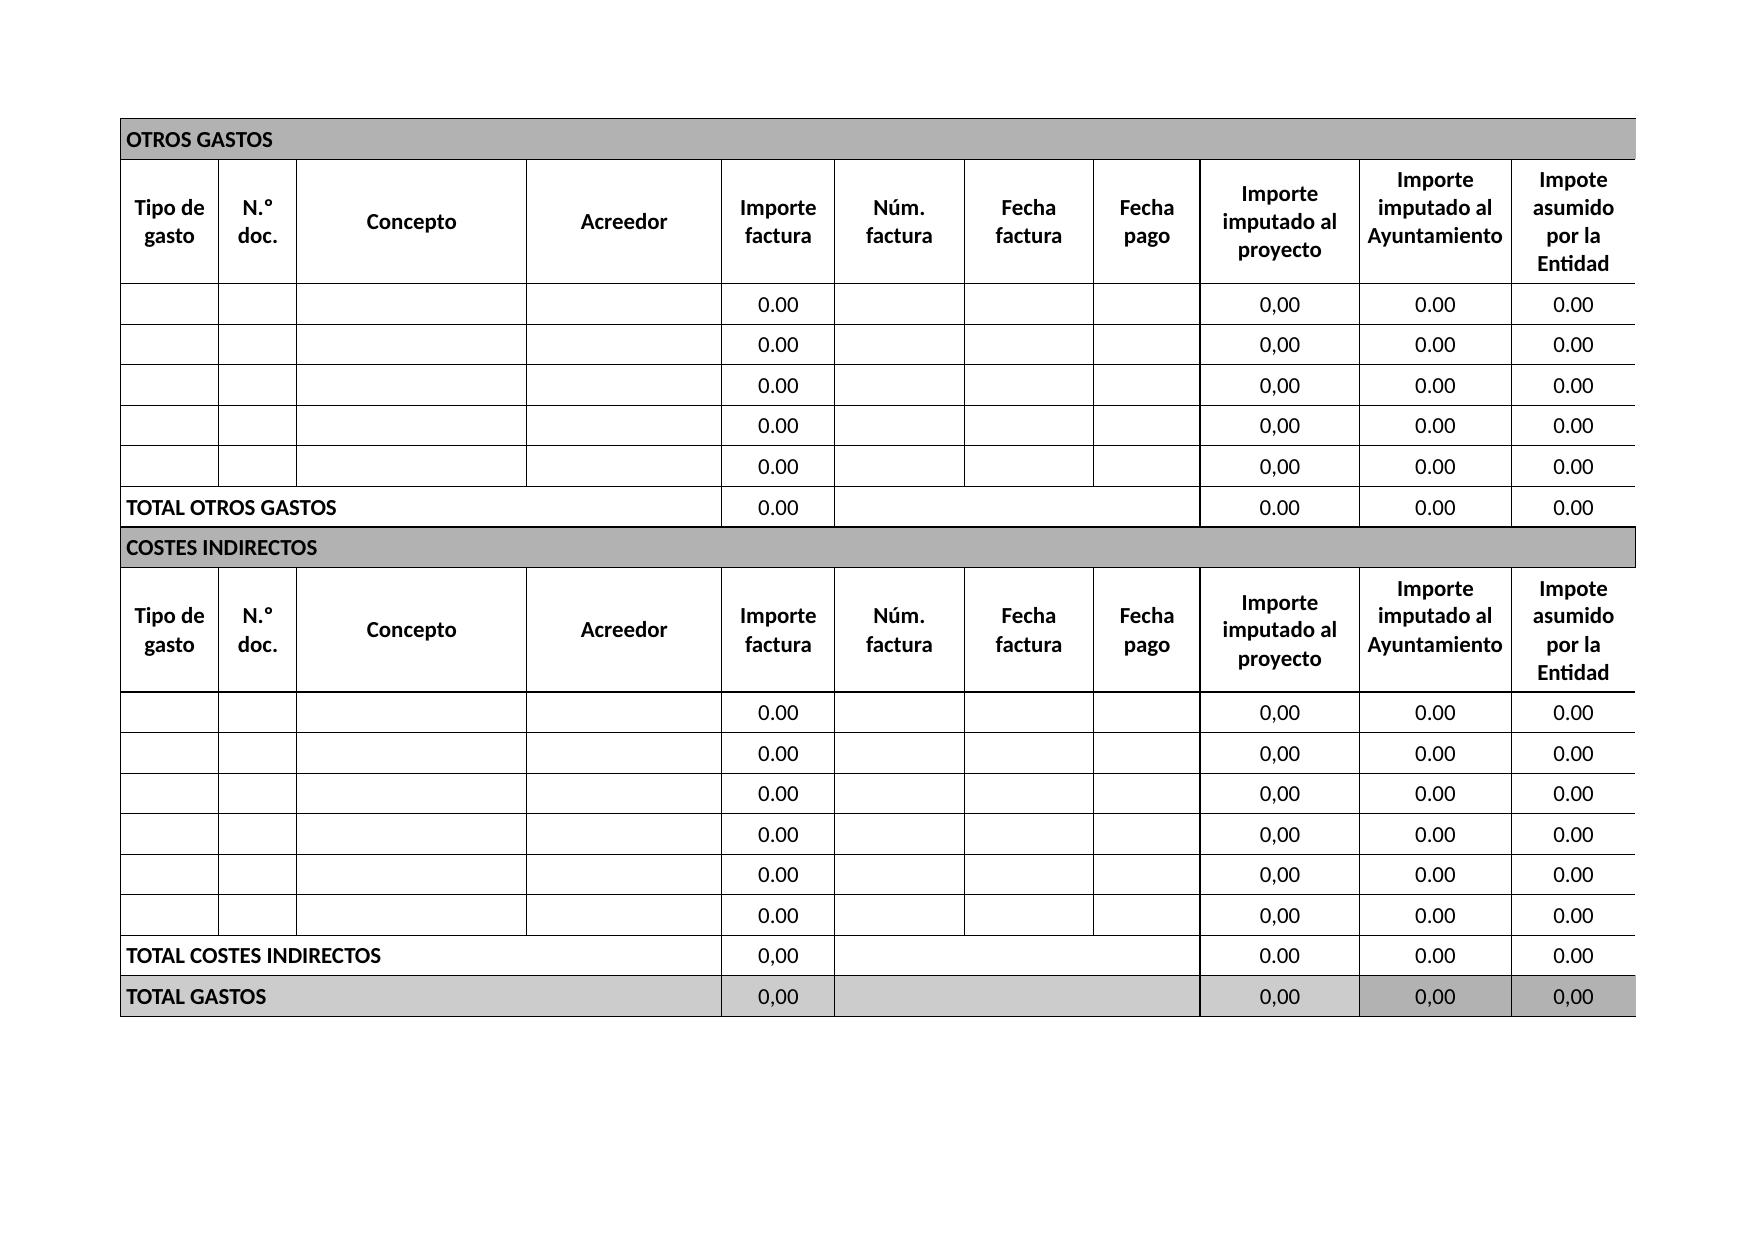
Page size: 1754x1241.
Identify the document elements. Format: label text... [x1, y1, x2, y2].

table_cell [965, 365, 1093, 405]
table_cell [121, 774, 218, 813]
table_cell [219, 406, 296, 445]
table_cell [835, 325, 964, 364]
table_cell 0,00 [722, 855, 834, 894]
table_cell [1094, 406, 1199, 445]
table_cell [297, 446, 526, 486]
table_cell [527, 284, 721, 324]
table_cell Acreedor [527, 160, 721, 283]
table_cell [965, 855, 1093, 894]
table_cell [219, 895, 296, 934]
table_cell [527, 774, 721, 813]
table_cell [121, 814, 218, 853]
table_cell TOTAL OTROS GASTOS [121, 487, 721, 526]
table_cell TOTAL COSTES INDIRECTOS [121, 936, 721, 975]
table_cell 0,00 [722, 936, 834, 975]
table_cell 0,00 [1201, 936, 1359, 975]
table_cell [1094, 693, 1199, 732]
table_cell [1094, 446, 1199, 486]
table_cell Importe imputado al Ayuntamiento [1360, 160, 1511, 283]
table_cell 0,00 [722, 365, 834, 405]
table_cell 0,00 [1512, 854, 1636, 894]
table_cell N.º doc. [219, 568, 296, 691]
table_cell 0,00 [1512, 486, 1636, 526]
table_cell [121, 406, 218, 445]
table_cell 0,00 [1360, 365, 1511, 405]
table_cell [219, 446, 296, 486]
table_cell [965, 693, 1093, 732]
table_cell [121, 733, 218, 772]
table_cell [297, 733, 526, 772]
table_cell 0,00 [1201, 284, 1359, 324]
table_cell [1094, 774, 1199, 813]
table_cell 0,00 [1512, 813, 1636, 853]
table_cell [121, 365, 218, 405]
table_cell [965, 325, 1093, 364]
table_cell 0,00 [1360, 325, 1511, 364]
table_cell Núm. factura [835, 160, 964, 283]
table_cell Tipo de gasto [121, 568, 218, 691]
table_cell [297, 693, 526, 732]
table_cell [219, 814, 296, 853]
table_cell 0,00 [1201, 814, 1359, 853]
table_cell [527, 814, 721, 853]
table_cell 0,00 [1512, 364, 1636, 405]
table_cell COSTES INDIRECTOS [121, 528, 1635, 567]
table_cell Tipo de gasto [121, 160, 218, 283]
table_cell [121, 895, 218, 934]
table_cell 0,00 [1360, 814, 1511, 853]
table_cell [835, 814, 964, 853]
table_cell 0,00 [1360, 936, 1511, 975]
table_cell [965, 446, 1093, 486]
table_cell [1094, 814, 1199, 853]
table_cell 0,00 [1512, 691, 1636, 732]
table_cell Importe imputado al proyecto [1201, 568, 1359, 691]
table_cell [835, 284, 964, 324]
table_cell 0,00 [722, 814, 834, 853]
table_cell Fecha factura [965, 568, 1093, 691]
table_cell 0,00 [1360, 446, 1511, 486]
table_cell [297, 895, 526, 934]
table_cell Núm. factura [835, 568, 964, 691]
table_cell [527, 365, 721, 405]
table_cell [297, 406, 526, 445]
table_cell Importe factura [722, 160, 834, 283]
table_cell Fecha pago [1094, 568, 1199, 691]
table_cell Importe imputado al Ayuntamiento [1360, 568, 1511, 691]
table_cell 0,00 [1201, 855, 1359, 894]
table_cell [835, 446, 964, 486]
table_cell [297, 365, 526, 405]
table_cell Acreedor [527, 568, 721, 691]
table_cell [219, 774, 296, 813]
table_cell [835, 895, 964, 934]
table_cell Concepto [297, 568, 526, 691]
table_cell 0,00 [722, 325, 834, 364]
table_cell 0,00 [1360, 976, 1511, 1016]
table_cell [965, 733, 1093, 772]
table_cell 0,00 [1360, 733, 1511, 772]
table_cell [835, 487, 1199, 526]
table_cell [219, 693, 296, 732]
table_cell 0,00 [1201, 325, 1359, 364]
table_cell [1094, 284, 1199, 324]
table_cell 0,00 [1201, 487, 1359, 526]
table_cell [1094, 855, 1199, 894]
table_cell [121, 446, 218, 486]
table_cell 0,00 [1201, 733, 1359, 772]
table_cell 0,00 [1360, 284, 1511, 324]
table_cell [121, 855, 218, 894]
table_cell 0,00 [1360, 693, 1511, 732]
table_cell 0,00 [1512, 975, 1636, 1016]
table_cell [527, 446, 721, 486]
table_cell [527, 693, 721, 732]
table_cell [527, 325, 721, 364]
table_cell 0,00 [1201, 976, 1359, 1016]
table_cell 0,00 [1201, 446, 1359, 486]
table_cell TOTAL GASTOS [121, 976, 721, 1016]
table_cell [835, 936, 1199, 975]
table_cell Importe factura [722, 568, 834, 691]
table_cell [219, 855, 296, 894]
table_cell [835, 733, 964, 772]
table_cell [965, 774, 1093, 813]
table_cell 0,00 [722, 487, 834, 526]
table_cell OTROS GASTOS [121, 119, 1636, 159]
table_cell [965, 406, 1093, 445]
table_cell Concepto [297, 160, 526, 283]
table_cell 0,00 [722, 733, 834, 772]
table_cell 0,00 [1201, 774, 1359, 813]
table_cell 0,00 [1360, 406, 1511, 445]
table_cell [121, 325, 218, 364]
table_cell 0,00 [1201, 895, 1359, 934]
table_cell [527, 406, 721, 445]
table_cell 0,00 [722, 976, 834, 1016]
table_cell Impote asumido por la Entidad [1512, 159, 1636, 283]
table_cell 0,00 [722, 774, 834, 813]
table_cell [965, 895, 1093, 934]
table_cell [835, 365, 964, 405]
table_cell [527, 733, 721, 772]
table_cell [297, 855, 526, 894]
table_cell 0,00 [1360, 895, 1511, 934]
table_cell [121, 693, 218, 732]
table_cell [965, 814, 1093, 853]
table_cell 0,00 [1201, 406, 1359, 445]
table_cell 0,00 [1201, 365, 1359, 405]
table_cell 0,00 [1512, 773, 1636, 813]
table_cell [297, 284, 526, 324]
table_cell 0,00 [1512, 894, 1636, 934]
table_cell 0,00 [1512, 935, 1636, 975]
table_cell [219, 733, 296, 772]
table_cell [219, 325, 296, 364]
table_cell Fecha factura [965, 160, 1093, 283]
table_cell 0,00 [1512, 732, 1636, 772]
table_cell [1094, 365, 1199, 405]
table_cell 0,00 [722, 406, 834, 445]
table_cell [835, 855, 964, 894]
table_cell [835, 774, 964, 813]
table_cell 0,00 [722, 446, 834, 486]
table_cell [219, 284, 296, 324]
table_cell 0,00 [722, 284, 834, 324]
table_cell 0,00 [1360, 774, 1511, 813]
table_cell 0,00 [1360, 487, 1511, 526]
table_cell [121, 284, 218, 324]
table_cell [527, 895, 721, 934]
table_cell Impote asumido por la Entidad [1512, 568, 1636, 691]
table_cell [527, 855, 721, 894]
table_cell [1094, 733, 1199, 772]
table_cell [835, 976, 1199, 1016]
table_cell N.º doc. [219, 160, 296, 283]
table_cell Fecha pago [1094, 160, 1199, 283]
table_cell [297, 325, 526, 364]
table_cell [297, 814, 526, 853]
table_cell 0,00 [722, 895, 834, 934]
table_cell 0,00 [1512, 445, 1636, 486]
table_cell 0,00 [1512, 324, 1636, 364]
table_cell 0,00 [1360, 855, 1511, 894]
table_cell Importe imputado al proyecto [1201, 160, 1359, 283]
table_cell 0,00 [1201, 693, 1359, 732]
table_cell [1094, 895, 1199, 934]
table_cell [965, 284, 1093, 324]
table_cell [835, 406, 964, 445]
table_cell [835, 693, 964, 732]
table_cell [219, 365, 296, 405]
table_cell 0,00 [1512, 283, 1636, 324]
table_cell 0,00 [722, 693, 834, 732]
table_cell 0,00 [1512, 405, 1636, 445]
table_cell [1094, 325, 1199, 364]
table_cell [297, 774, 526, 813]
